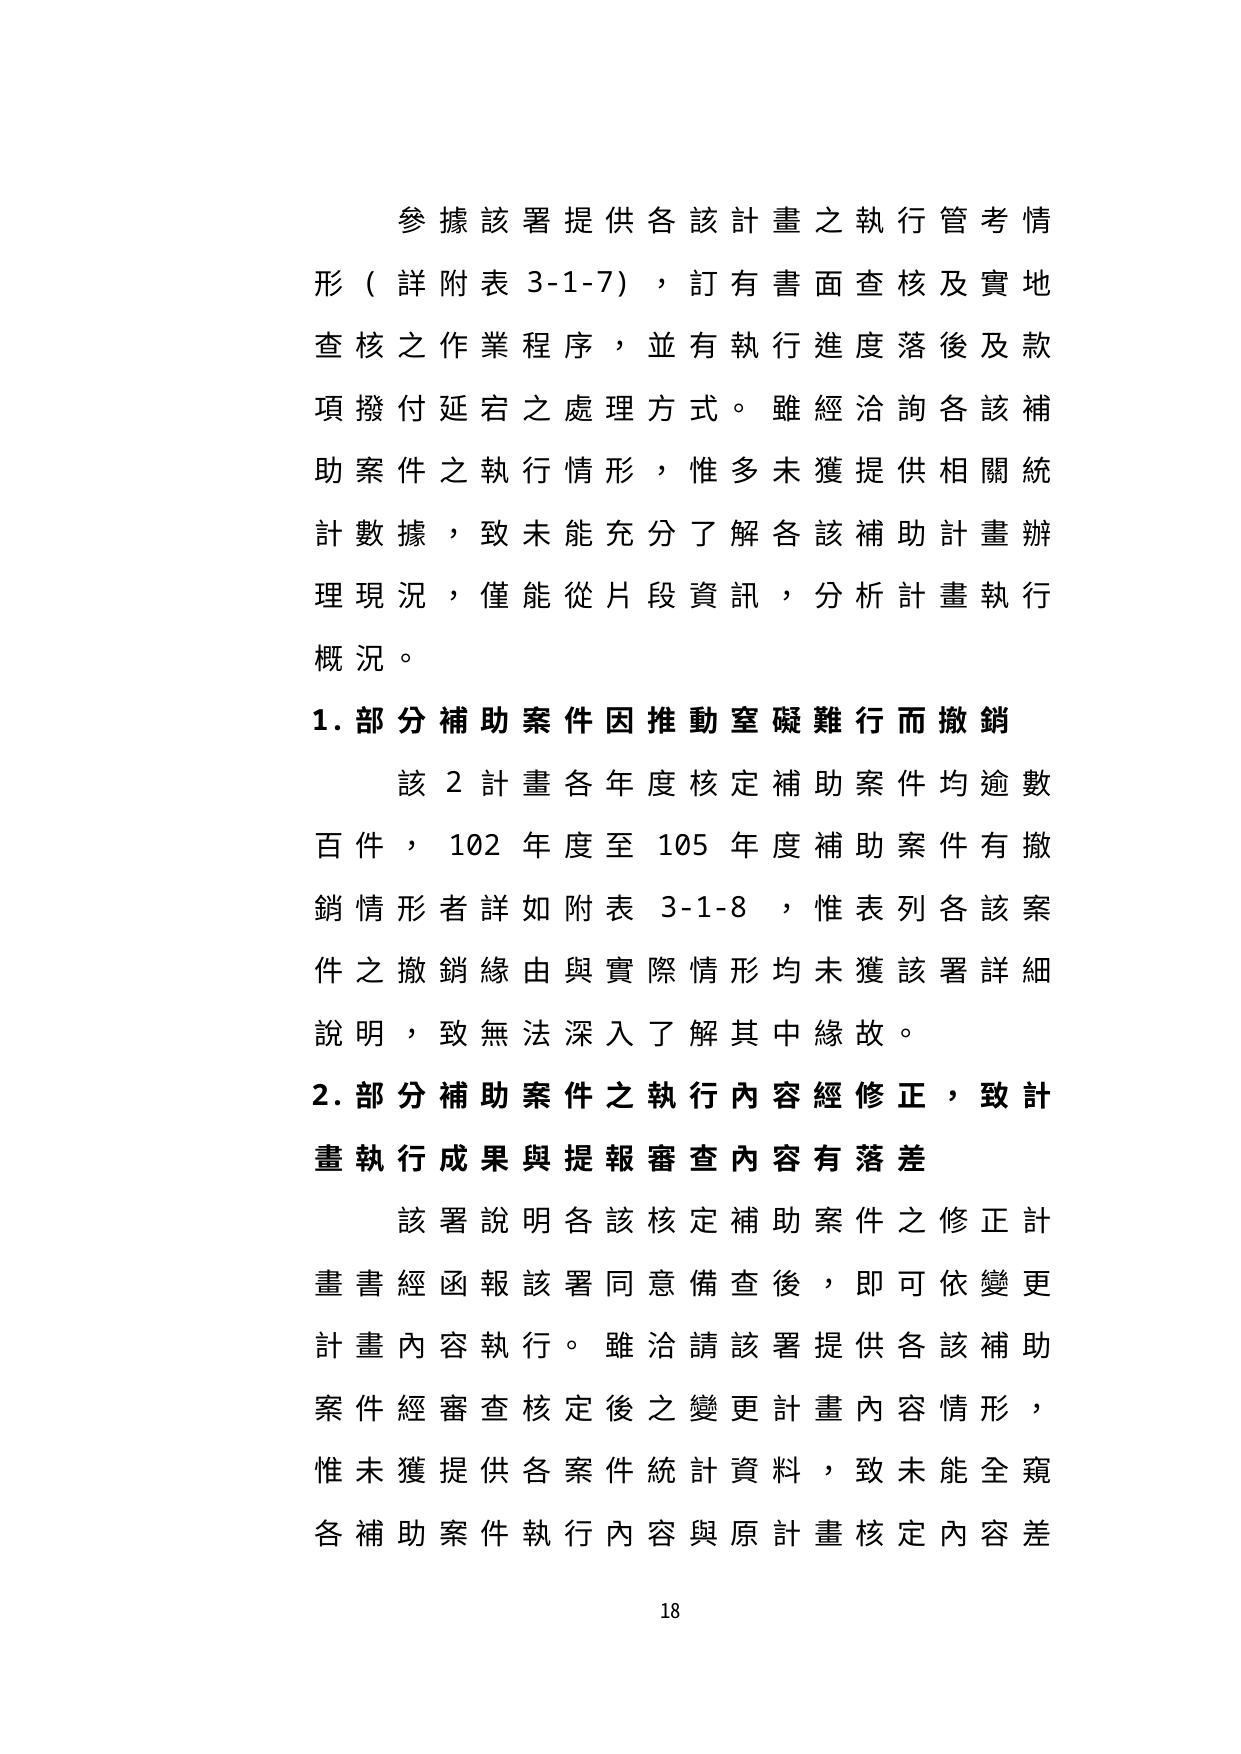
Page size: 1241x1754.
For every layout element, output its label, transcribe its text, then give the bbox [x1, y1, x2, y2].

text 該署說明各該核定補助案件之修正計畫書經函報該署同意備查後，即可依變更計畫內容執行。雖洽請該署提供各該補助案件經審查核定後之變更計畫內容情形，惟未獲提供各案件統計資料，致未能全窺各補助案件執行內容與原計畫核定內容差 [301, 1177, 1058, 1552]
text 參據該署提供各該計畫之執行管考情形(詳附表3-1-7)，訂有書面查核及實地查核之作業程序，並有執行進度落後及款項撥付延宕之處理方式。雖經洽詢各該補助案件之執行情形，惟多未獲提供相關統計數據，致未能充分了解各該補助計畫辦理現況，僅能從片段資訊，分析計畫執行概況。 [301, 177, 1058, 677]
text 該2計畫各年度核定補助案件均逾數百件，102年度至105年度補助案件有撤銷情形者詳如附表3-1-8，惟表列各該案件之撤銷緣由與實際情形均未獲該署詳細說明，致無法深入了解其中緣故。 [301, 740, 1058, 1052]
text 1.部分補助案件因推動窒礙難行而撤銷 [271, 677, 1058, 740]
text 2.部分補助案件之執行內容經修正，致計畫執行成果與提報審查內容有落差 [271, 1052, 1058, 1177]
